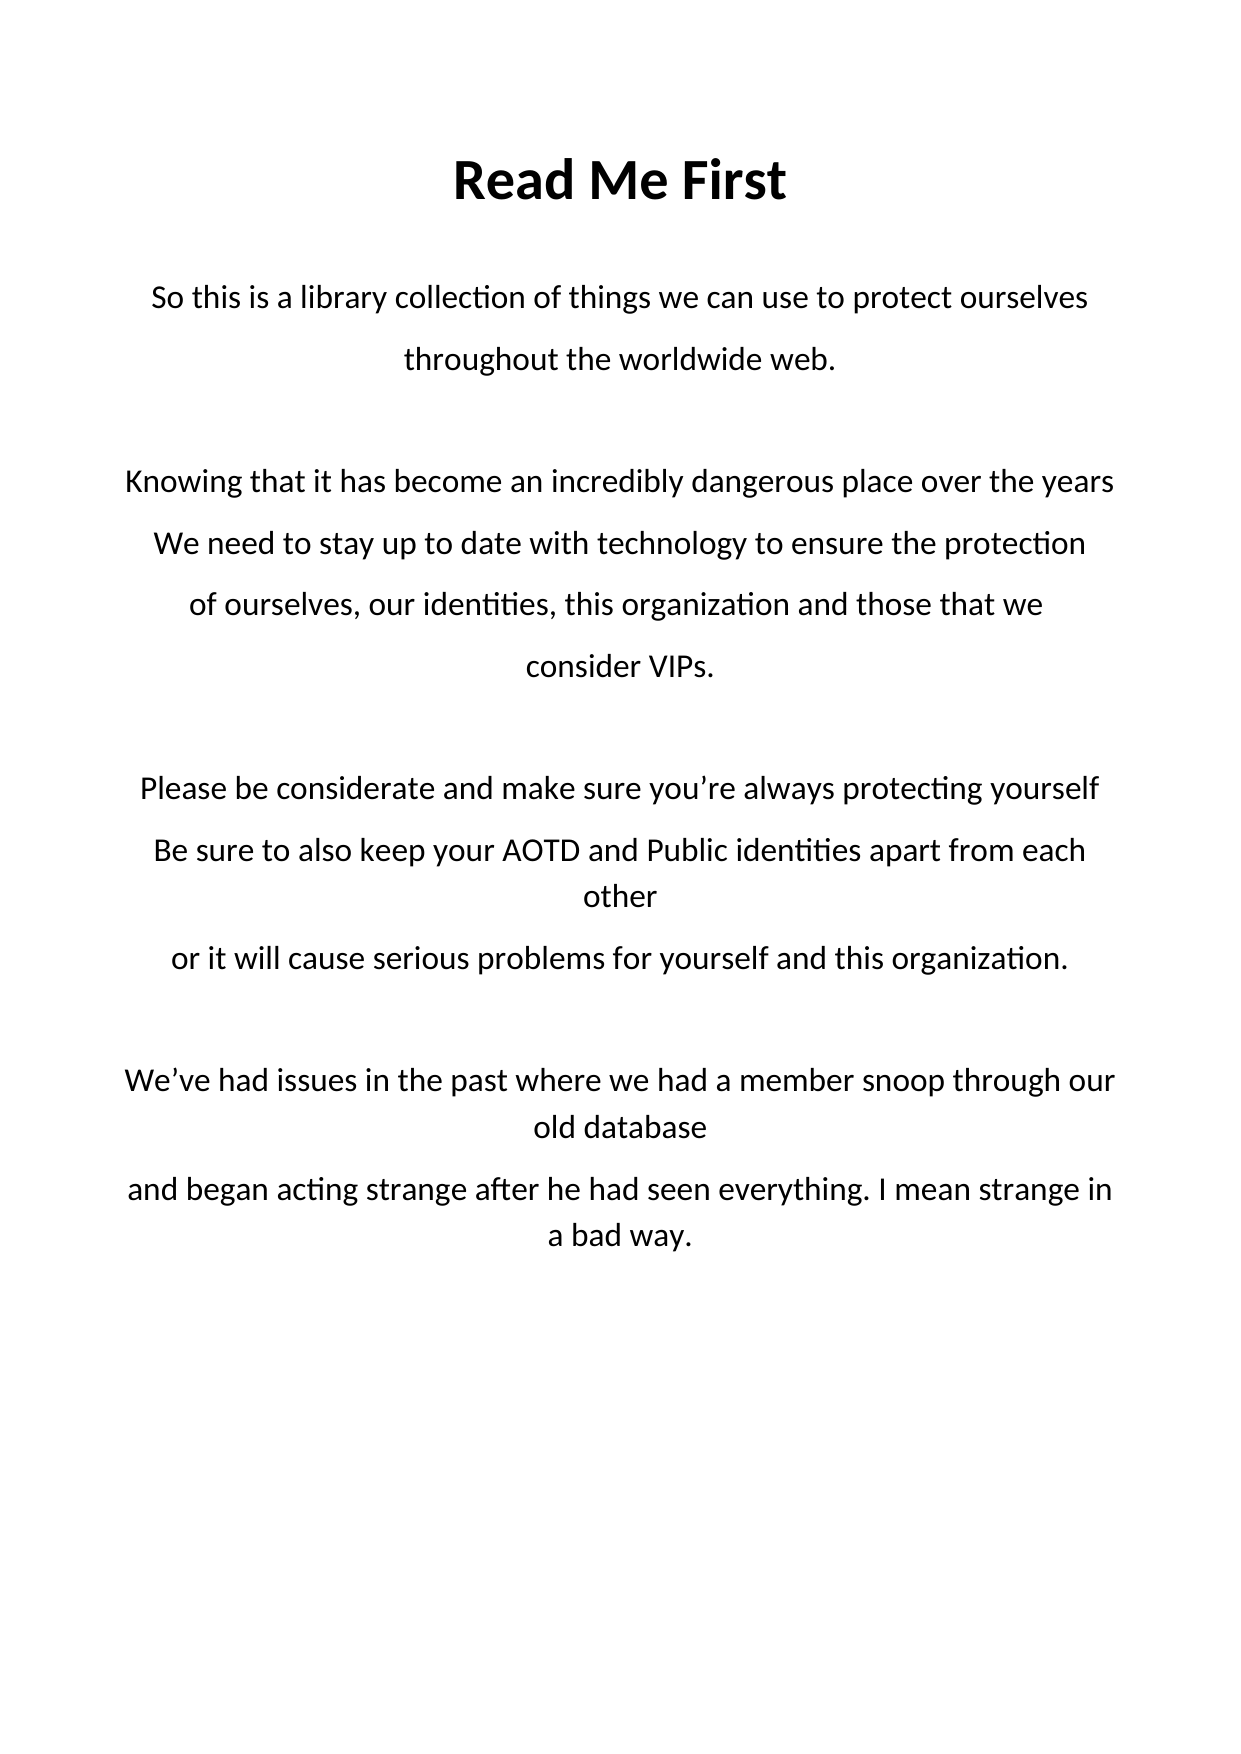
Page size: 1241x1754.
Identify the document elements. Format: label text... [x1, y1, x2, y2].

text Please be considerate and make sure you’re always protecting yourself [118, 767, 1122, 808]
text of ourselves, our identities, this organization and those that we [118, 583, 1122, 624]
text Be sure to also keep your AOTD and Public identities apart from each other [118, 829, 1122, 916]
text throughout the worldwide web. [118, 338, 1122, 378]
title Read Me First [118, 143, 1122, 214]
text We need to stay up to date with technology to ensure the protection [118, 522, 1122, 563]
text consider VIPs. [118, 644, 1122, 685]
text Knowing that it has become an incredibly dangerous place over the years [118, 461, 1122, 501]
text We’ve had issues in the past where we had a member snoop through our old database [118, 1059, 1122, 1147]
text or it will cause serious problems for yourself and this organization. [118, 937, 1122, 977]
text So this is a library collection of things we can use to protect ourselves [118, 276, 1122, 317]
text and began acting strange after he had seen everything. I mean strange in a bad way. [118, 1168, 1122, 1255]
